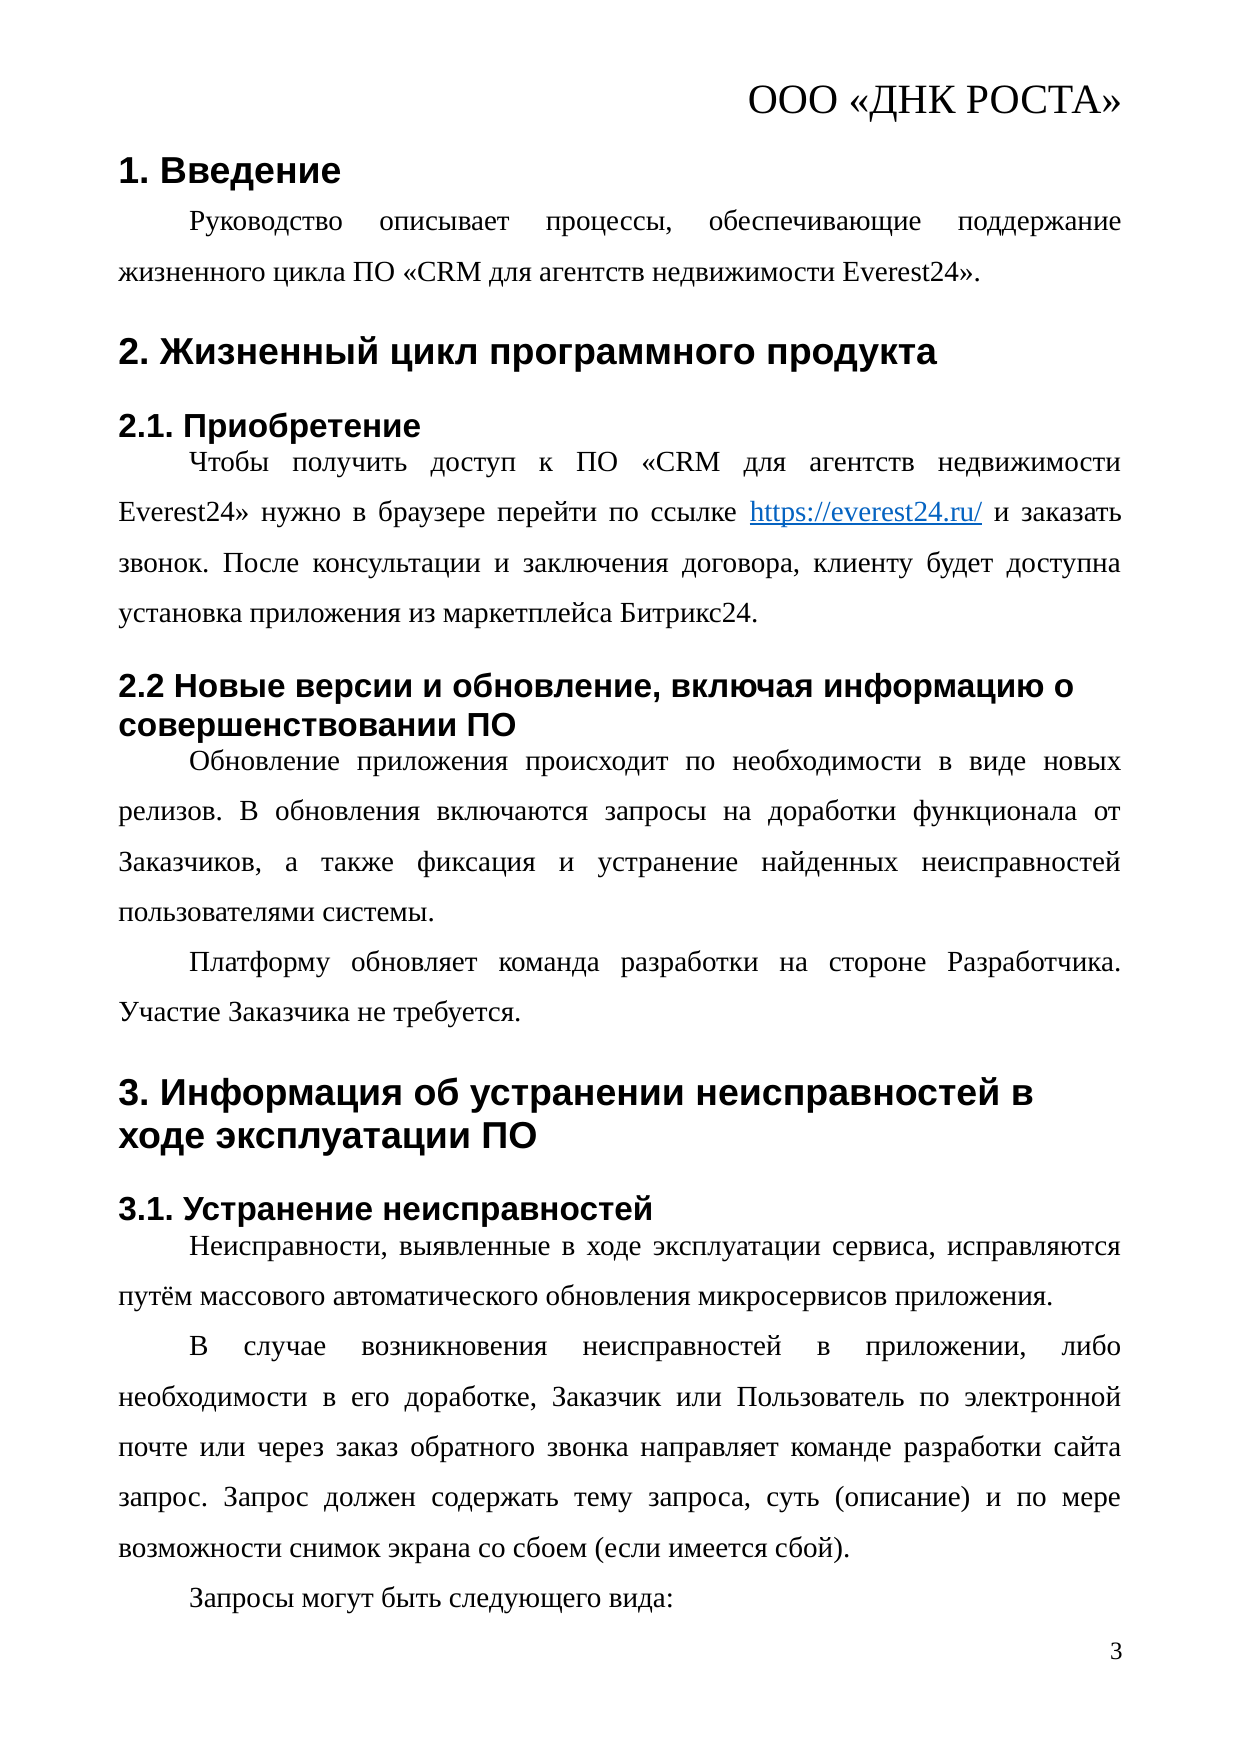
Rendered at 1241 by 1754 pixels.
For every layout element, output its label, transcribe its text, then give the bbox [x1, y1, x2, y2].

subtitle 2. Жизненный цикл программного продукта [118, 329, 1122, 372]
text Обновление приложения происходит по необходимости в виде новых релизов. В обновления включаются запросы на доработки функционала от Заказчиков, а также фиксация и устранение найденных неисправностей пользователями системы. [118, 743, 1122, 927]
text Платформу обновляет команда разработки на стороне Разработчика. Участие Заказчика не требуется. [118, 944, 1122, 1028]
subtitle 1. Введение [118, 148, 1122, 191]
text Чтобы получить доступ к ПО «CRM для агентств недвижимости Everest24» нужно в браузере перейти по ссылке https://everest24.ru/ и заказать звонок. После консультации и заключения договора, клиенту будет доступна установка приложения из маркетплейса Битрикс24. [118, 444, 1122, 628]
text Неисправности, выявленные в ходе эксплуатации сервиса, исправляются путём массового автоматического обновления микросервисов приложения. [118, 1228, 1122, 1312]
subtitle 3.1. Устранение неисправностей [118, 1189, 1122, 1228]
text В случае возникновения неисправностей в приложении, либо необходимости в его доработке, Заказчик или Пользователь по электронной почте или через заказ обратного звонка направляет команде разработки сайта запрос. Запрос должен содержать тему запроса, суть (описание) и по мере возможности снимок экрана со сбоем (если имеется сбой). [118, 1328, 1122, 1563]
subtitle 2.1. Приобретение [118, 406, 1122, 444]
subtitle 2.2 Новые версии и обновление, включая информацию о совершенствовании ПО [118, 666, 1122, 743]
subtitle 3. Информация об устранении неисправностей в ходе эксплуатации ПО [118, 1070, 1122, 1156]
text Руководство описывает процессы, обеспечивающие поддержание жизненного цикла ПО «CRM для агентств недвижимости Everest24». [118, 203, 1122, 287]
text Запросы могут быть следующего вида: [118, 1580, 1122, 1614]
